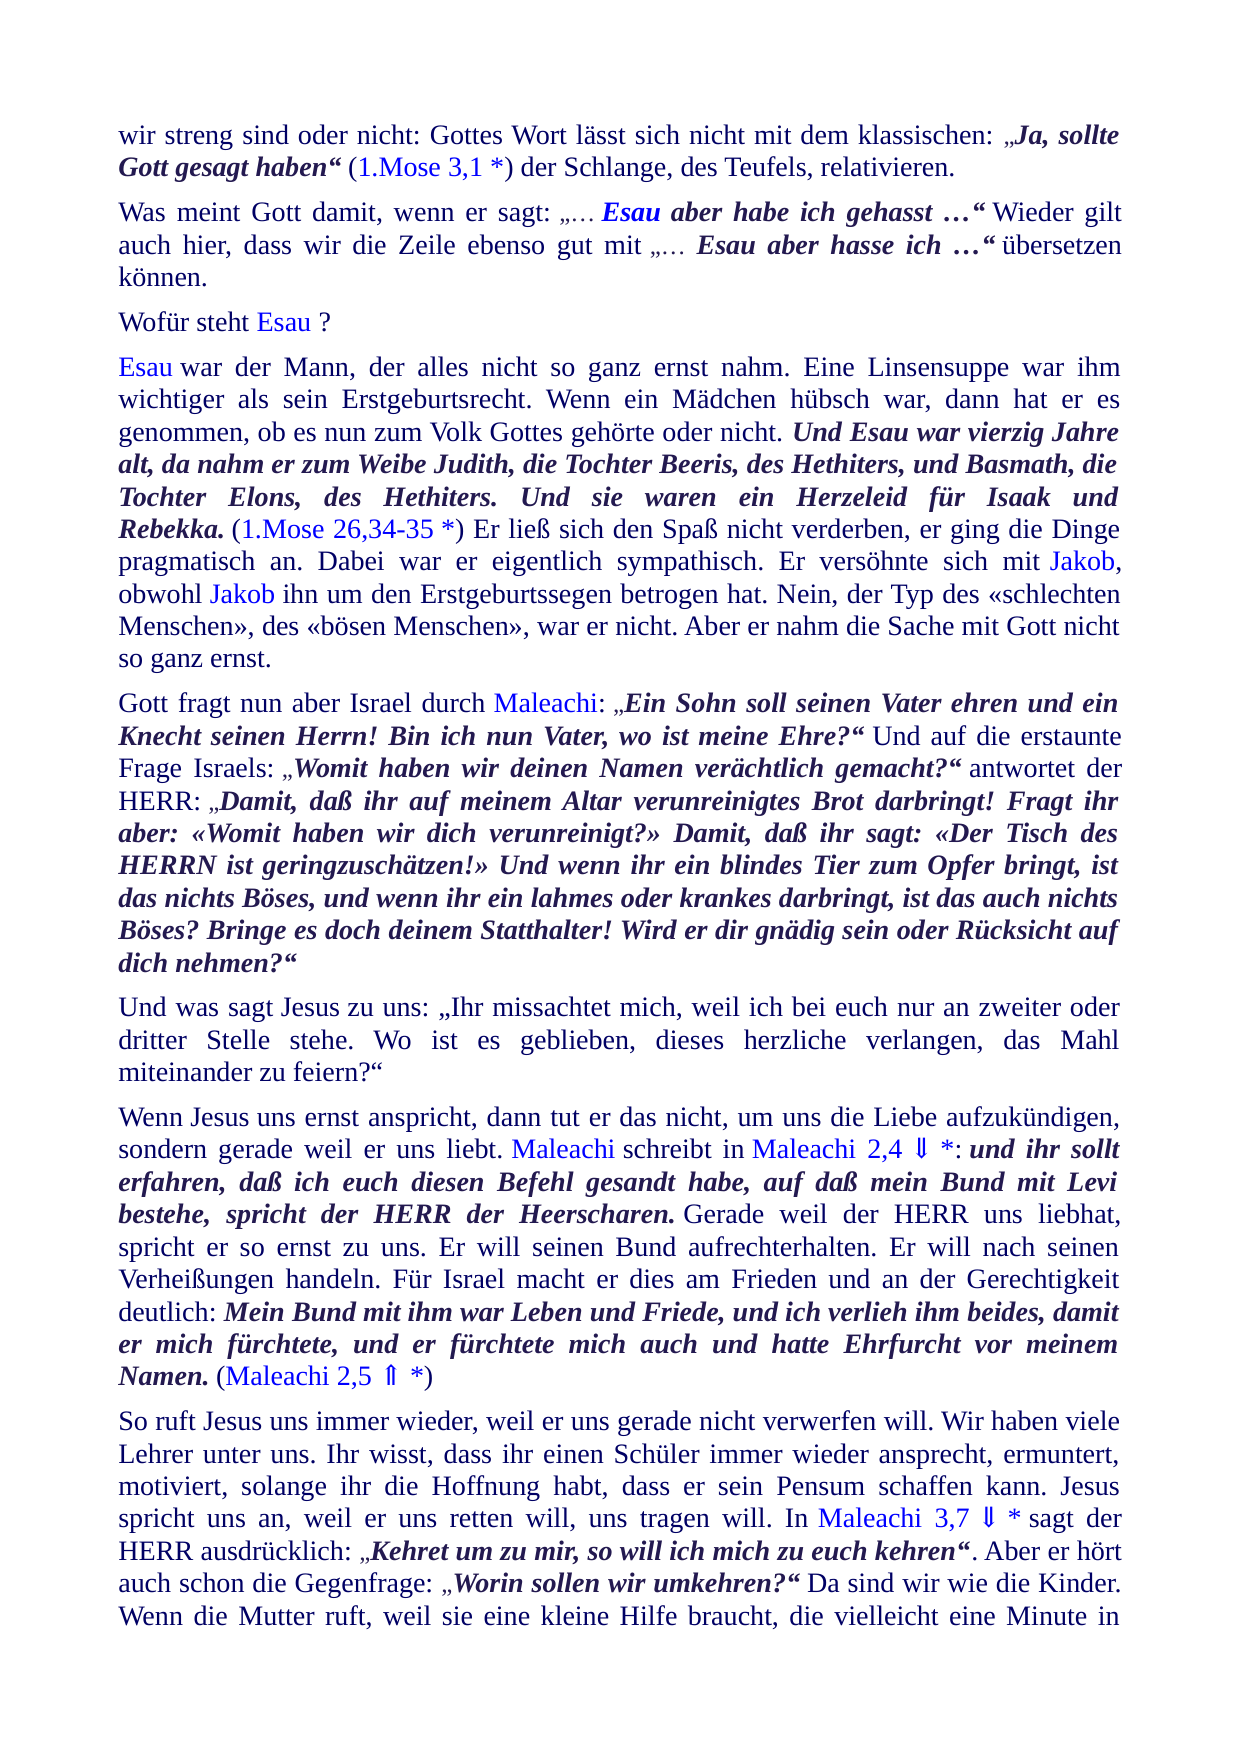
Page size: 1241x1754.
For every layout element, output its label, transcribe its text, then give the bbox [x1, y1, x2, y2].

text Wenn Jesus uns ernst anspricht, dann tut er das nicht, um uns die Liebe aufzukündigen, sondern gerade weil er uns liebt. Maleachi schreibt in Maleachi 2,4 ⇓ *: und ihr sollt erfahren, daß ich euch diesen Befehl gesandt habe, auf daß mein Bund mit Levi bestehe, spricht der HERR der Heerscharen. Gerade weil der HERR uns liebhat, spricht er so ernst zu uns. Er will seinen Bund aufrechterhalten. Er will nach seinen Verheißungen handeln. Für Israel macht er dies am Frieden und an der Gerechtigkeit deutlich: Mein Bund mit ihm war Leben und Friede, und ich verlieh ihm beides, damit er mich fürchtete, und er fürchtete mich auch und hatte Ehrfurcht vor meinem Namen. (Maleachi 2,5 ⇑ *) [118, 1100, 1122, 1392]
text Was meint Gott damit, wenn er sagt: „… Esau aber habe ich gehasst …“ Wieder gilt auch hier, dass wir die Zeile ebenso gut mit „… Esau aber hasse ich …“ übersetzen können. [118, 195, 1122, 293]
text Gott fragt nun aber Israel durch Maleachi: „Ein Sohn soll seinen Vater ehren und ein Knecht seinen Herrn! Bin ich nun Vater, wo ist meine Ehre?“ Und auf die erstaunte Frage Israels: „Womit haben wir deinen Namen verächtlich gemacht?“ antwortet der HERR: „Damit, daß ihr auf meinem Altar verunreinigtes Brot darbringt! Fragt ihr aber: «Womit haben wir dich verunreinigt?» Damit, daß ihr sagt: «Der Tisch des HERRN ist geringzuschätzen!» Und wenn ihr ein blindes Tier zum Opfer bringt, ist das nichts Böses, und wenn ihr ein lahmes oder krankes darbringt, ist das auch nichts Böses? Bringe es doch deinem Statthalter! Wird er dir gnädig sein oder Rücksicht auf dich nehmen?“ [118, 686, 1122, 978]
text Esau war der Mann, der alles nicht so ganz ernst nahm. Eine Linsensuppe war ihm wichtiger als sein Erstgeburtsrecht. Wenn ein Mädchen hübsch war, dann hat er es genommen, ob es nun zum Volk Gottes gehörte oder nicht. Und Esau war vierzig Jahre alt, da nahm er zum Weibe Judith, die Tochter Beeris, des Hethiters, und Basmath, die Tochter Elons, des Hethiters. Und sie waren ein Herzeleid für Isaak und Rebekka. (1.Mose 26,34-35 *) Er ließ sich den Spaß nicht verderben, er ging die Dinge pragmatisch an. Dabei war er eigentlich sympathisch. Er versöhnte sich mit Jakob, obwohl Jakob ihn um den Erstgeburtssegen betrogen hat. Nein, der Typ des «schlechten Menschen», des «bösen Menschen», war er nicht. Aber er nahm die Sache mit Gott nicht so ganz ernst. [118, 350, 1122, 674]
text Und was sagt Jesus zu uns: „Ihr missachtet mich, weil ich bei euch nur an zweiter oder dritter Stelle stehe. Wo ist es geblieben, dieses herzliche verlangen, das Mahl miteinander zu feiern?“ [118, 991, 1122, 1088]
text wir streng sind oder nicht: Gottes Wort lässt sich nicht mit dem klassischen: „Ja, sollte Gott gesagt haben“ (1.Mose 3,1 *) der Schlange, des Teufels, relativieren. [118, 118, 1122, 183]
text Wofür steht Esau ? [118, 305, 1122, 337]
text So ruft Jesus uns immer wieder, weil er uns gerade nicht verwerfen will. Wir haben viele Lehrer unter uns. Ihr wisst, dass ihr einen Schüler immer wieder ansprecht, ermuntert, motiviert, solange ihr die Hoffnung habt, dass er sein Pensum schaffen kann. Jesus spricht uns an, weil er uns retten will, uns tragen will. In Maleachi 3,7 ⇓ * sagt der HERR ausdrücklich: „Kehret um zu mir, so will ich mich zu euch kehren“. Aber er hört auch schon die Gegenfrage: „Worin sollen wir umkehren?“ Da sind wir wie die Kinder. Wenn die Mutter ruft, weil sie eine kleine Hilfe braucht, die vielleicht eine Minute in [118, 1404, 1122, 1631]
